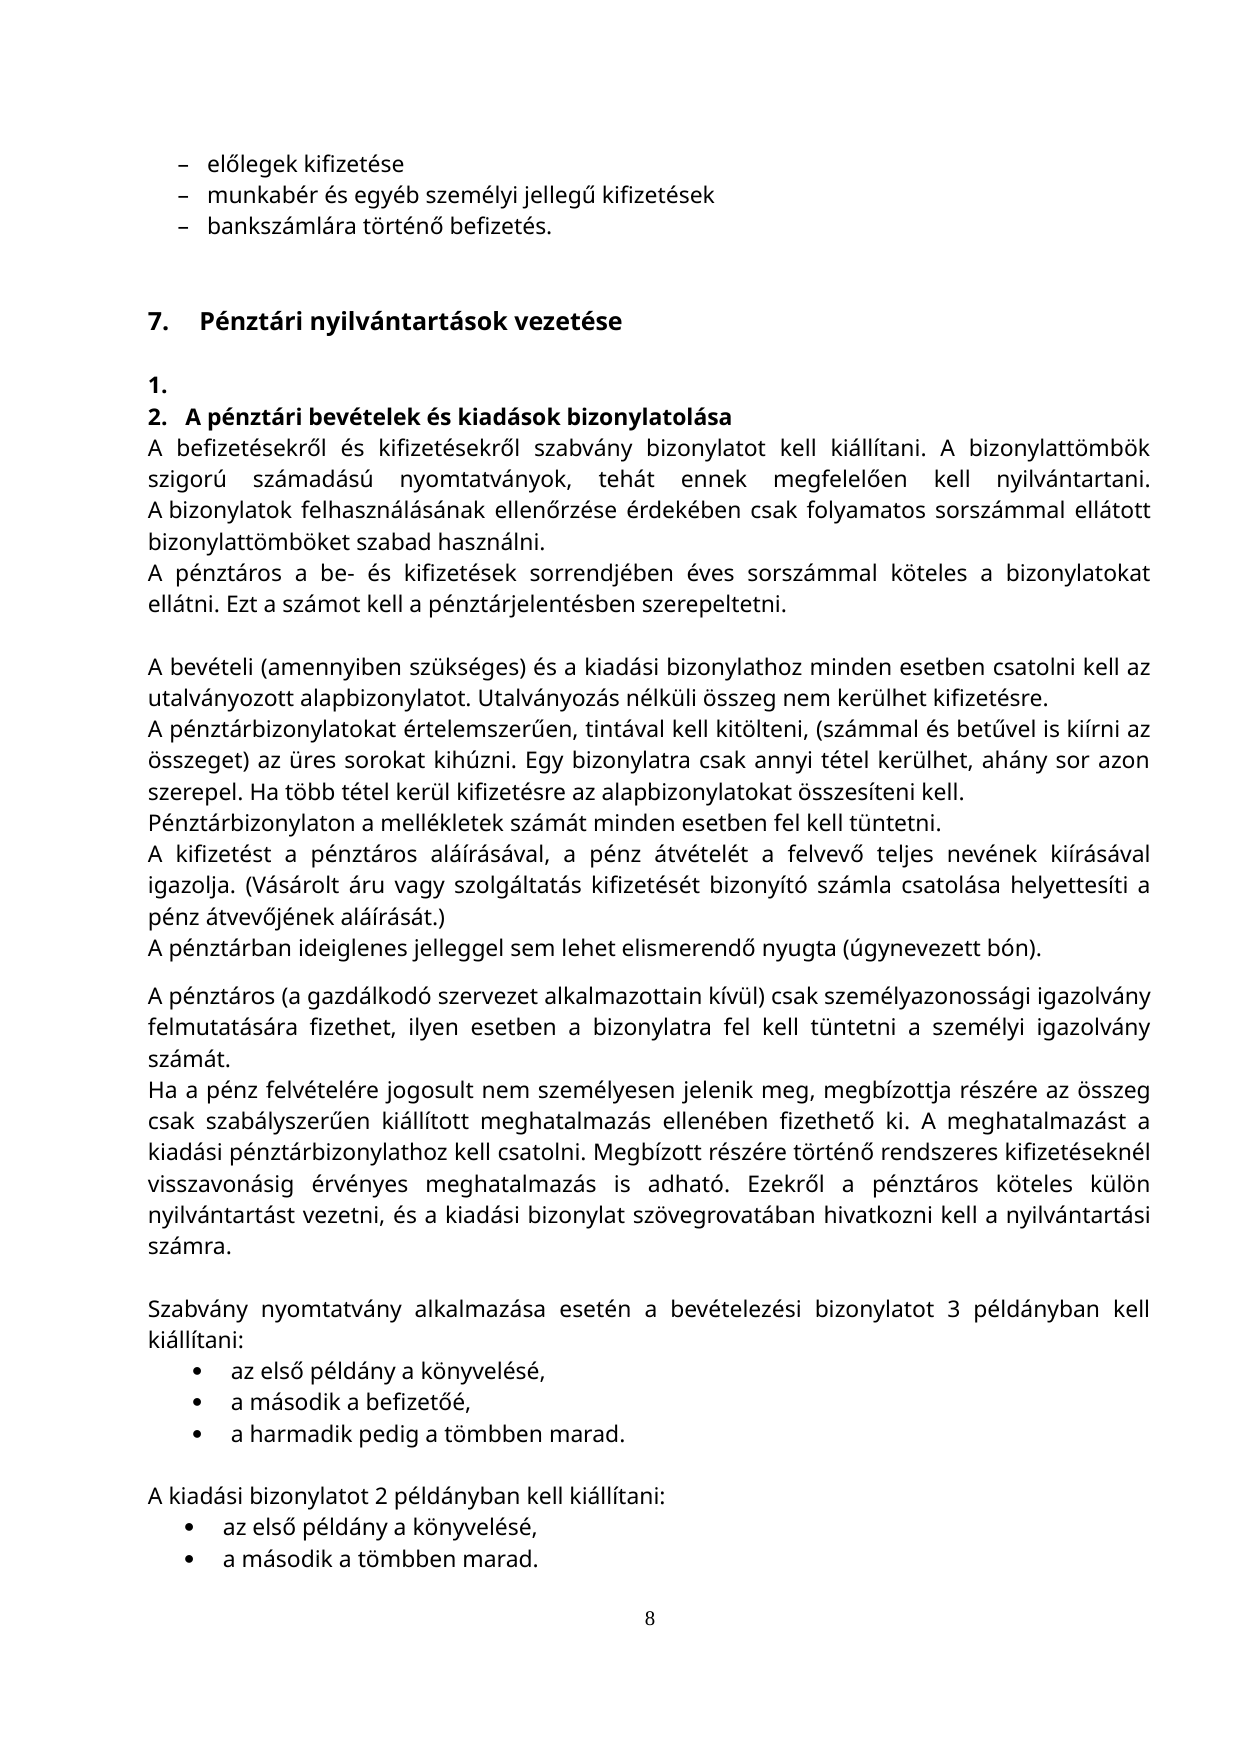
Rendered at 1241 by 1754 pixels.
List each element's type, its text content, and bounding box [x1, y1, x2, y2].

list bankszámlára történő befizetés. [177, 210, 1152, 241]
text A bevételi (amennyiben szükséges) és a kiadási bizonylathoz minden esetben csatolni kell az utalványozott alapbizonylatot. Utalványozás nélküli összeg nem kerülhet kifizetésre. [148, 651, 1152, 713]
text A pénztáros a be- és kifizetések sorrendjében éves sorszámmal köteles a bizonylatokat ellátni. Ezt a számot kell a pénztárjelentésben szerepeltetni. [148, 557, 1152, 619]
text Ha a pénz felvételére jogosult nem személyesen jelenik meg, megbízottja részére az összeg csak szabályszerűen kiállított meghatalmazás ellenében fizethető ki. A meghatalmazást a kiadási pénztárbizonylathoz kell csatolni. Megbízott részére történő rendszeres kifizetéseknél visszavonásig érvényes meghatalmazás is adható. Ezekről a pénztáros köteles külön nyilvántartást vezetni, és a kiadási bizonylat szövegrovatában hivatkozni kell a nyilvántartási számra. [148, 1074, 1152, 1261]
subtitle A pénztári bevételek és kiadások bizonylatolása [148, 401, 1152, 432]
list munkabér és egyéb személyi jellegű kifizetések [177, 179, 1152, 210]
text A kiadási bizonylatot 2 példányban kell kiállítani: [148, 1480, 1152, 1511]
list a második a befizetőé, [193, 1386, 1152, 1418]
list az első példány a könyvelésé, [185, 1511, 1152, 1543]
text A kifizetést a pénztáros aláírásával, a pénz átvételét a felvevő teljes nevének kiírásával igazolja. (Vásárolt áru vagy szolgáltatás kifizetését bizonyító számla csatolása helyettesíti a pénz átvevőjének aláírását.) [148, 838, 1152, 932]
list az első példány a könyvelésé, [193, 1355, 1152, 1386]
text Szabvány nyomtatvány alkalmazása esetén a bevételezési bizonylatot 3 példányban kell kiállítani: [148, 1293, 1152, 1355]
text Pénztárbizonylaton a mellékletek számát minden esetben fel kell tüntetni. [148, 807, 1152, 838]
subtitle Pénztári nyilvántartások vezetése [148, 304, 1152, 338]
list előlegek kifizetése [177, 148, 1152, 179]
text A pénztárban ideiglenes jelleggel sem lehet elismerendő nyugta (úgynevezett bón). [148, 932, 1152, 963]
text A pénztáros (a gazdálkodó szervezet alkalmazottain kívül) csak személyazonossági igazolvány felmutatására fizethet, ilyen esetben a bizonylatra fel kell tüntetni a személyi igazolvány számát. [148, 980, 1152, 1074]
text A pénztárbizonylatokat értelemszerűen, tintával kell kitölteni, (számmal és betűvel is kiírni az összeget) az üres sorokat kihúzni. Egy bizonylatra csak annyi tétel kerülhet, ahány sor azon szerepel. Ha több tétel kerül kifizetésre az alapbizonylatokat összesíteni kell. [148, 713, 1152, 807]
list a harmadik pedig a tömbben marad. [193, 1418, 1152, 1449]
text A befizetésekről és kifizetésekről szabvány bizonylatot kell kiállítani. A bizonylattömbök szigorú számadású nyomtatványok, tehát ennek megfelelően kell nyilvántartani. A bizonylatok felhasználásának ellenőrzése érdekében csak folyamatos sorszámmal ellátott bizonylattömböket szabad használni. [148, 432, 1152, 557]
list a második a tömbben marad. [185, 1543, 1152, 1574]
